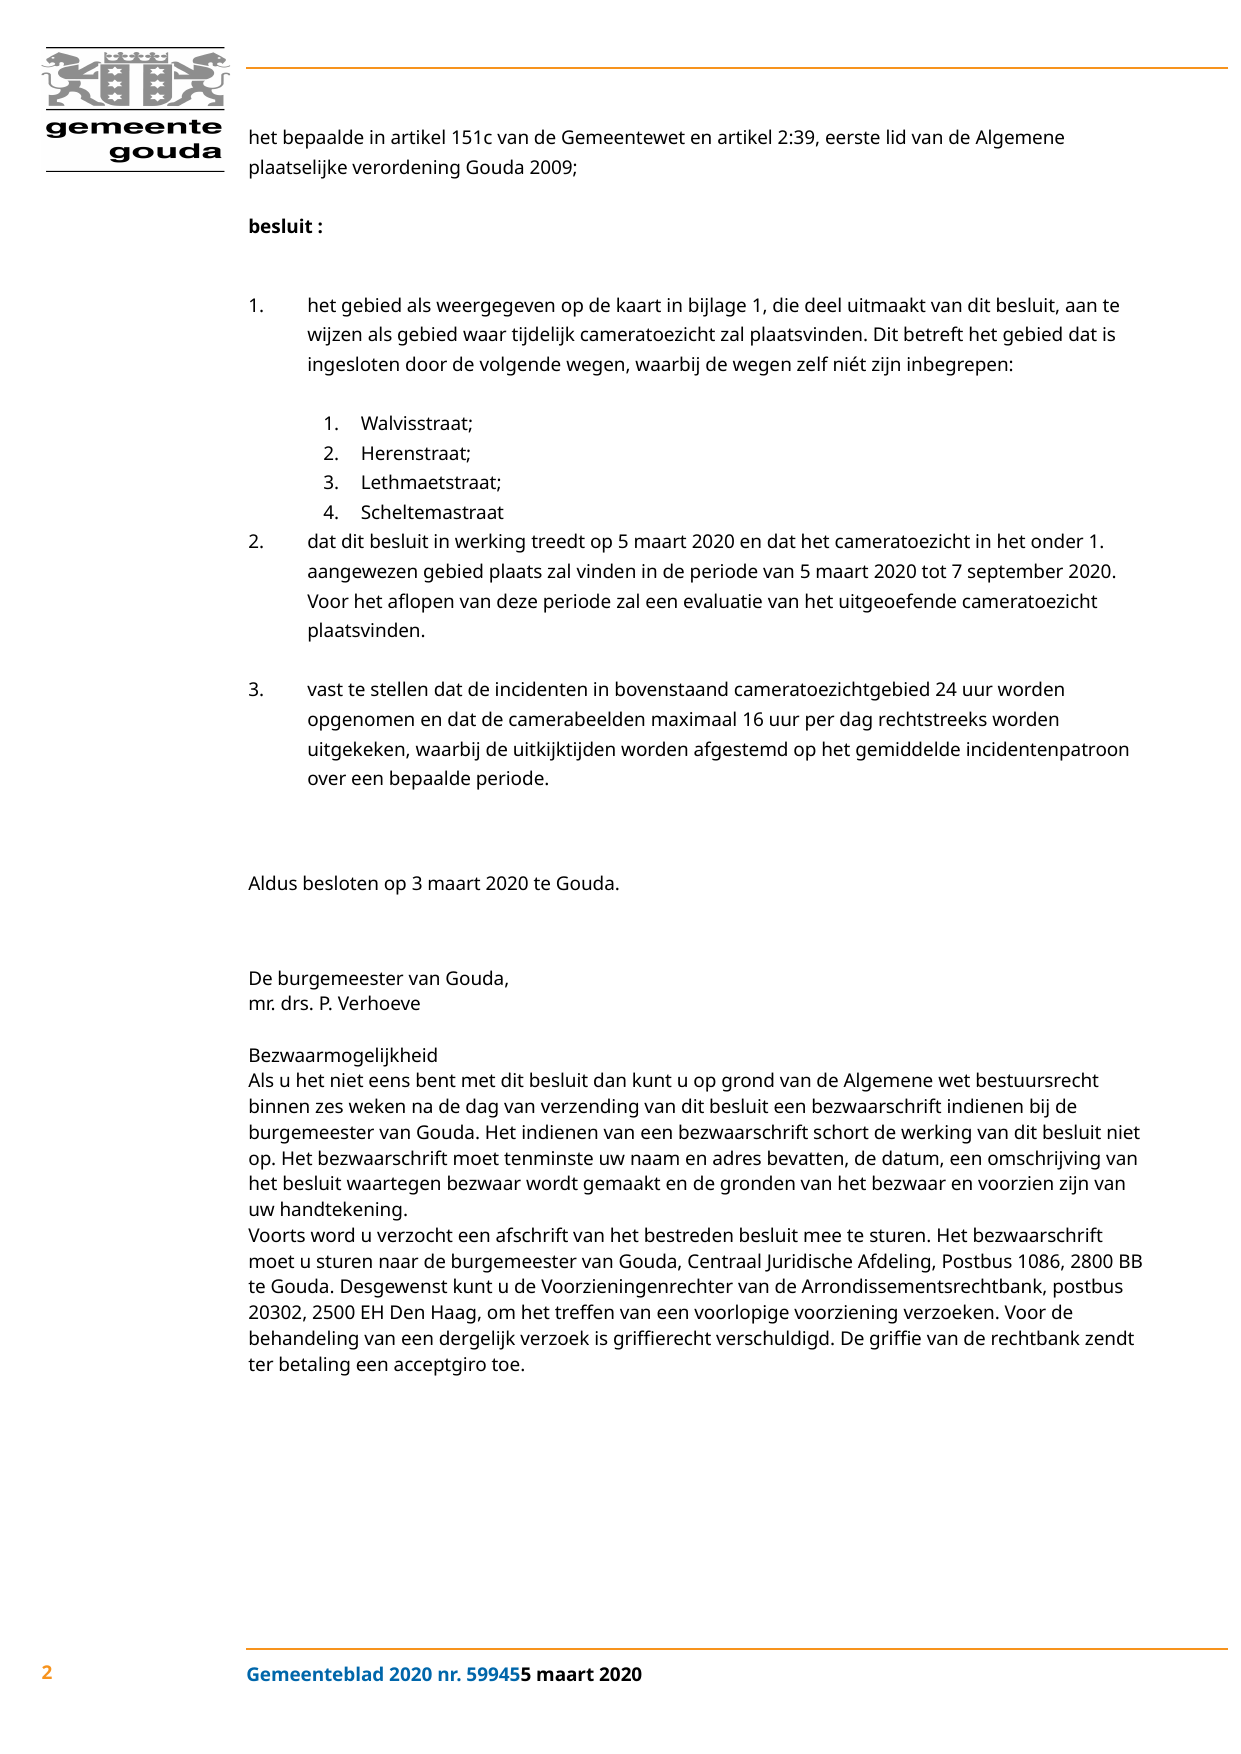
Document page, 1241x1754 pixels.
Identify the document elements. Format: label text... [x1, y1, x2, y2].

list Scheltemastraat [323, 499, 1152, 525]
text Als u het niet eens bent met dit besluit dan kunt u op grond van de Algemene wet bestuursrecht binnen zes weken na de dag van verzending van dit besluit een bezwaarschrift indienen bij de burgemeester van Gouda. Het indienen van een bezwaarschrift schort de werking van dit besluit niet op. Het bezwaarschrift moet tenminste uw naam en adres bevatten, de datum, een omschrijving van het besluit waartegen bezwaar wordt gemaakt en de gronden van het bezwaar en voorzien zijn van uw handtekening. [248, 1068, 1152, 1222]
text Bezwaarmogelijkheid [248, 1042, 1152, 1068]
text het bepaalde in artikel 151c van de Gemeentewet en artikel 2:39, eerste lid van de Algemene plaatselijke verordening Gouda 2009; [248, 124, 1152, 180]
text mr. drs. P. Verhoeve [248, 991, 1152, 1016]
list dat dit besluit in werking treedt op 5 maart 2020 en dat het cameratoezicht in het onder 1. aangewezen gebied plaats zal vinden in de periode van 5 maart 2020 tot 7 september 2020. Voor het aflopen van deze periode zal een evaluatie van het uitgeoefende cameratoezicht plaatsvinden. [248, 529, 1152, 643]
text De burgemeester van Gouda, [248, 965, 1152, 991]
text Voorts word u verzocht een afschrift van het bestreden besluit mee te sturen. Het bezwaarschrift moet u sturen naar de burgemeester van Gouda, Centraal Juridische Afdeling, Postbus 1086, 2800 BB te Gouda. Desgewenst kunt u de Voorzieningenrechter van de Arrondissementsrechtbank, postbus 20302, 2500 EH Den Haag, om het treffen van een voorlopige voorziening verzoeken. Voor de behandeling van een dergelijk verzoek is griffierecht verschuldigd. De griffie van de rechtbank zendt ter betaling een acceptgiro toe. [248, 1222, 1152, 1376]
list Lethmaetstraat; [323, 469, 1152, 495]
list vast te stellen dat de incidenten in bovenstaand cameratoezichtgebied 24 uur worden opgenomen en dat de camerabeelden maximaal 16 uur per dag rechtstreeks worden uitgekeken, waarbij de uitkijktijden worden afgestemd op het gemiddelde incidentenpatroon over een bepaalde periode. [248, 677, 1152, 791]
list Herenstraat; [323, 440, 1152, 466]
list het gebied als weergegeven op de kaart in bijlage 1, die deel uitmaakt van dit besluit, aan te wijzen als gebied waar tijdelijk cameratoezicht zal plaatsvinden. Dit betreft het gebied dat is ingesloten door de volgende wegen, waarbij de wegen zelf niét zijn inbegrepen: [248, 292, 1152, 377]
list Walvisstraat; [323, 410, 1152, 436]
text besluit : [248, 213, 1152, 239]
picture [41, 47, 231, 172]
text Aldus besloten op 3 maart 2020 te Gouda. [248, 875, 1152, 894]
